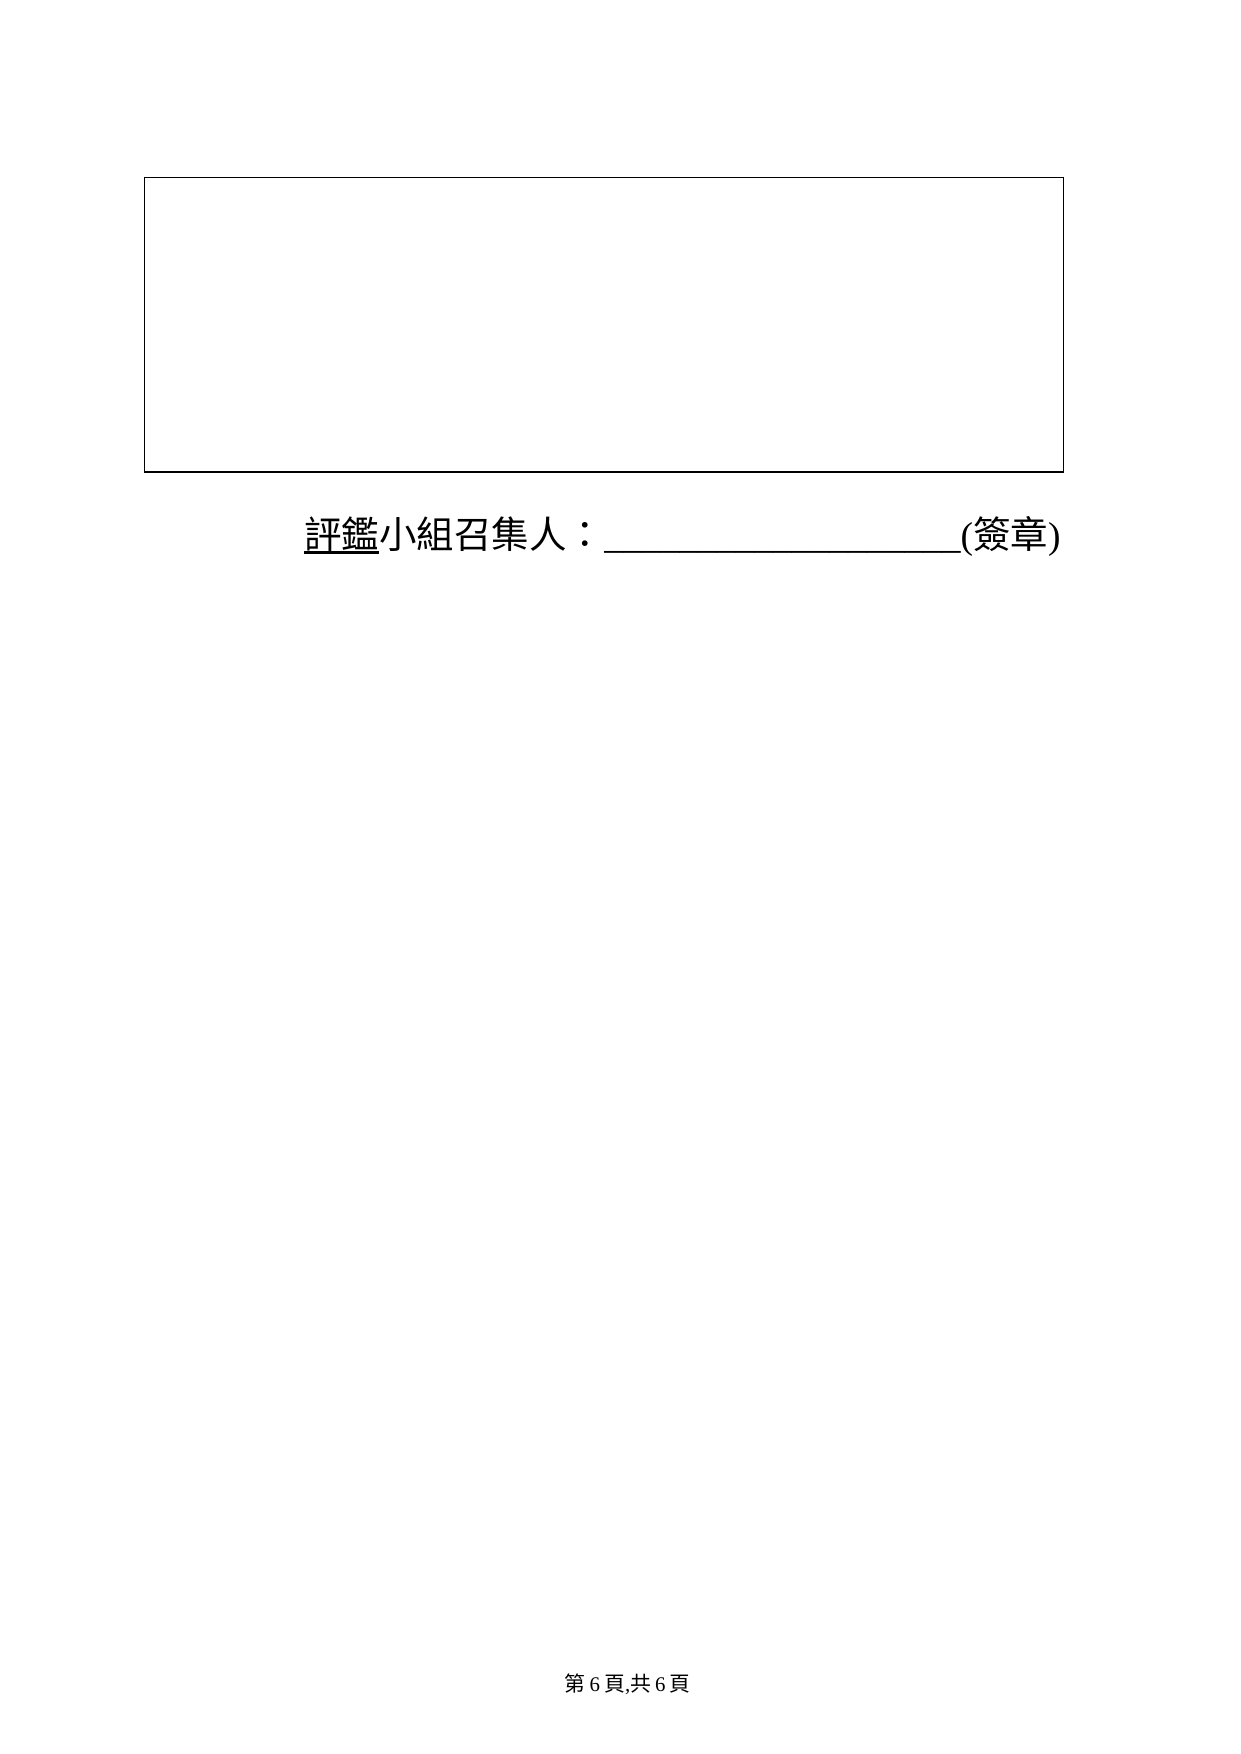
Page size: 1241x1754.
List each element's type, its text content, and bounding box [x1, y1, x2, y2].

text 評鑑小組召集人：___________________(簽章) [210, 492, 1092, 571]
table_header [145, 178, 1063, 471]
